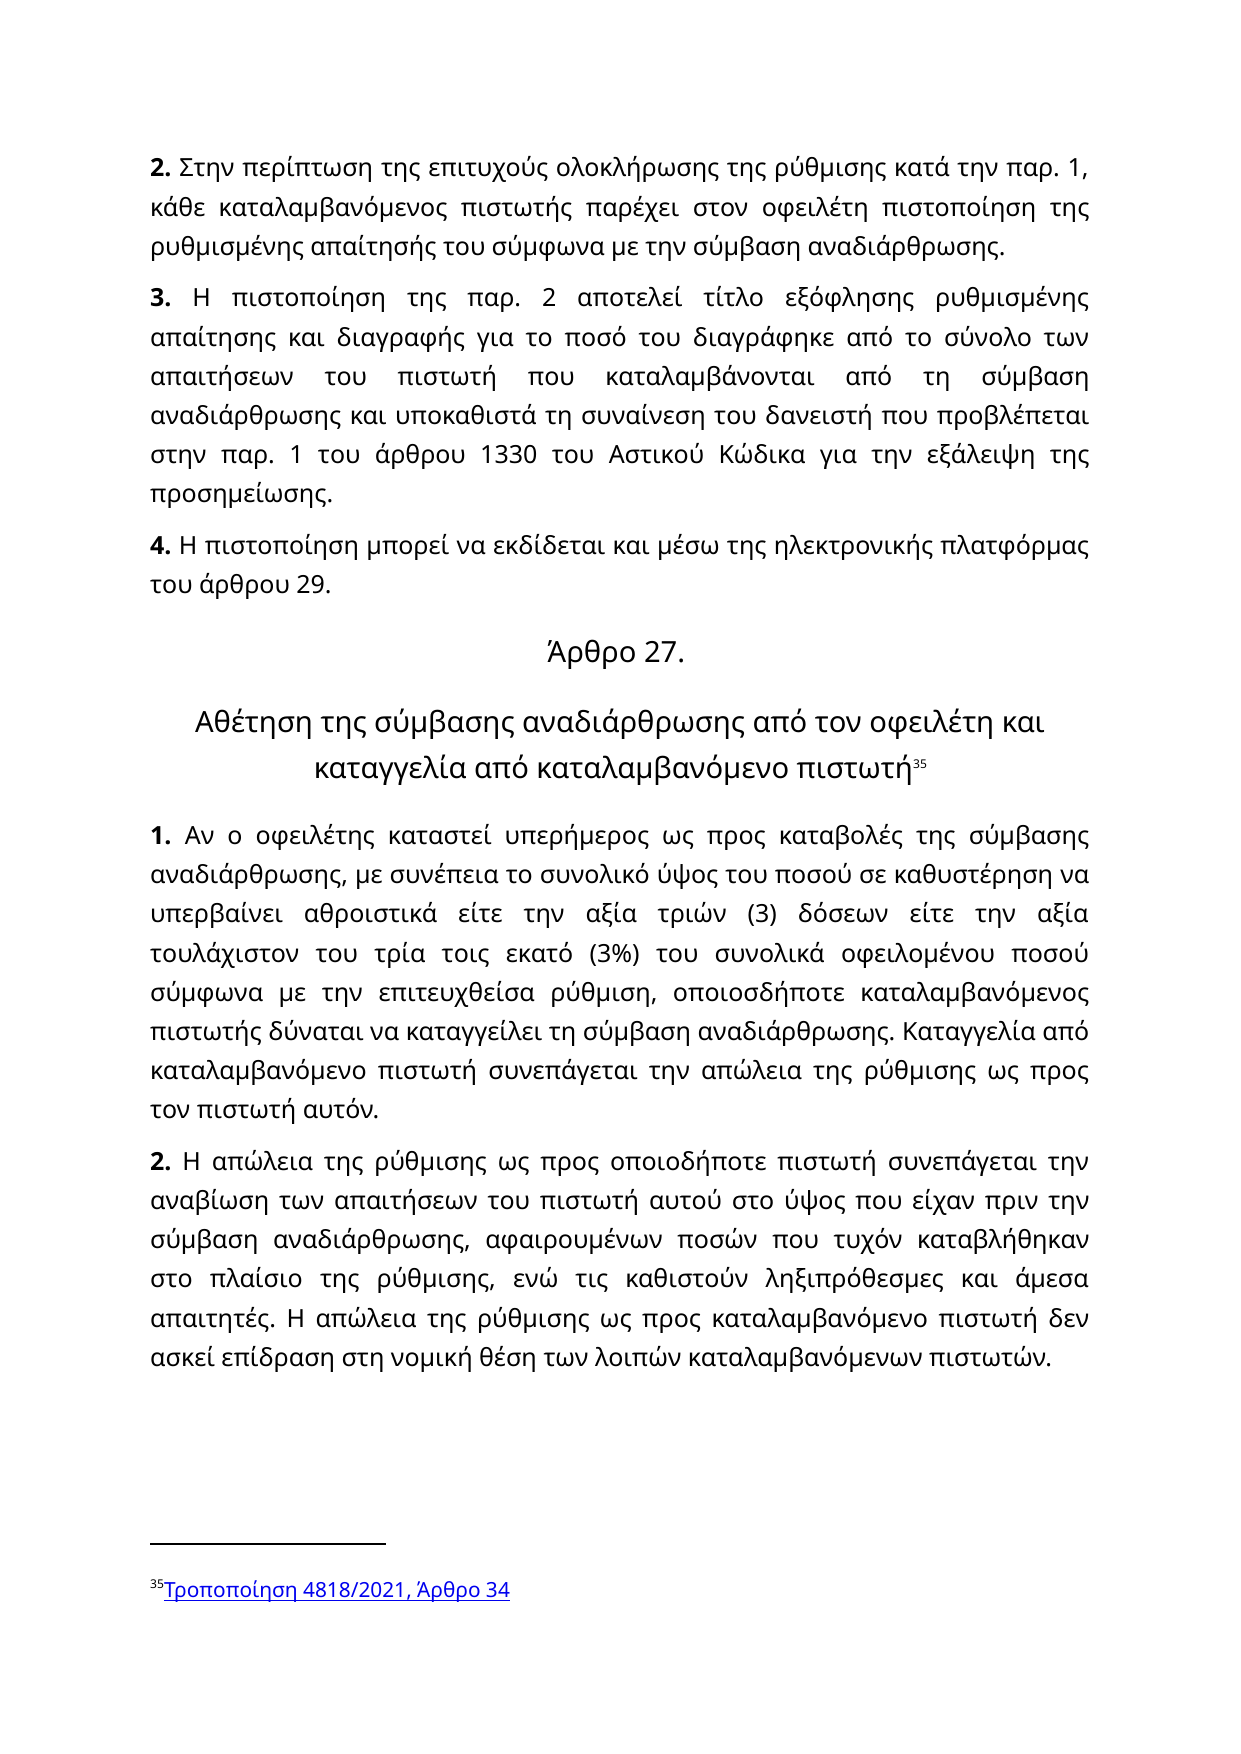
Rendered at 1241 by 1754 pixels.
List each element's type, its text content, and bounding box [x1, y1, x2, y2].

subtitle Αθέτηση της σύμβασης αναδιάρθρωσης από τον οφειλέτη και καταγγελία από καταλαμβανόμενο πιστωτή [150, 701, 1090, 787]
text 1. Αν ο οφειλέτης καταστεί υπερήμερος ως προς καταβολές της σύμβασης αναδιάρθρωσης, με συνέπεια το συνολικό ύψος του ποσού σε καθυστέρηση να υπερβαίνει αθροιστικά είτε την αξία τριών (3) δόσεων είτε την αξία τουλάχιστον του τρία τοις εκατό (3%) του συνολικά οφειλομένου ποσού σύμφωνα με την επιτευχθείσα ρύθμιση, οποιοσδήποτε καταλαμβανόμενος πιστωτής δύναται να καταγγείλει τη σύμβαση αναδιάρθρωσης. Καταγγελία από καταλαμβανόμενο πιστωτή συνεπάγεται την απώλεια της ρύθμισης ως προς τον πιστωτή αυτόν. [150, 818, 1090, 1126]
subtitle Άρθρο 27. [150, 631, 1090, 671]
text 2. Στην περίπτωση της επιτυχούς ολοκλήρωσης της ρύθμισης κατά την παρ. 1, κάθε καταλαμβανόμενος πιστωτής παρέχει στον οφειλέτη πιστοποίηση της ρυθμισμένης απαίτησής του σύμφωνα με την σύμβαση αναδιάρθρωσης. [150, 150, 1090, 262]
text 2. Η απώλεια της ρύθμισης ως προς οποιοδήποτε πιστωτή συνεπάγεται την αναβίωση των απαιτήσεων του πιστωτή αυτού στο ύψος που είχαν πριν την σύμβαση αναδιάρθρωσης, αφαιρουμένων ποσών που τυχόν καταβλήθηκαν στο πλαίσιο της ρύθμισης, ενώ τις καθιστούν ληξιπρόθεσμες και άμεσα απαιτητές. Η απώλεια της ρύθμισης ως προς καταλαμβανόμενο πιστωτή δεν ασκεί επίδραση στη νομική θέση των λοιπών καταλαμβανόμενων πιστωτών. [150, 1143, 1090, 1373]
text Τροποποίηση 4818/2021, Άρθρο 34 [150, 1576, 1090, 1604]
text 3. Η πιστοποίηση της παρ. 2 αποτελεί τίτλο εξόφλησης ρυθμισμένης απαίτησης και διαγραφής για το ποσό του διαγράφηκε από το σύνολο των απαιτήσεων του πιστωτή που καταλαμβάνονται από τη σύμβαση αναδιάρθρωσης και υποκαθιστά τη συναίνεση του δανειστή που προβλέπεται στην παρ. 1 του άρθρου 1330 του Αστικού Κώδικα για την εξάλειψη της προσημείωσης. [150, 280, 1090, 510]
text 4. Η πιστοποίηση μπορεί να εκδίδεται και μέσω της ηλεκτρονικής πλατφόρμας του άρθρου 29. [150, 527, 1090, 601]
